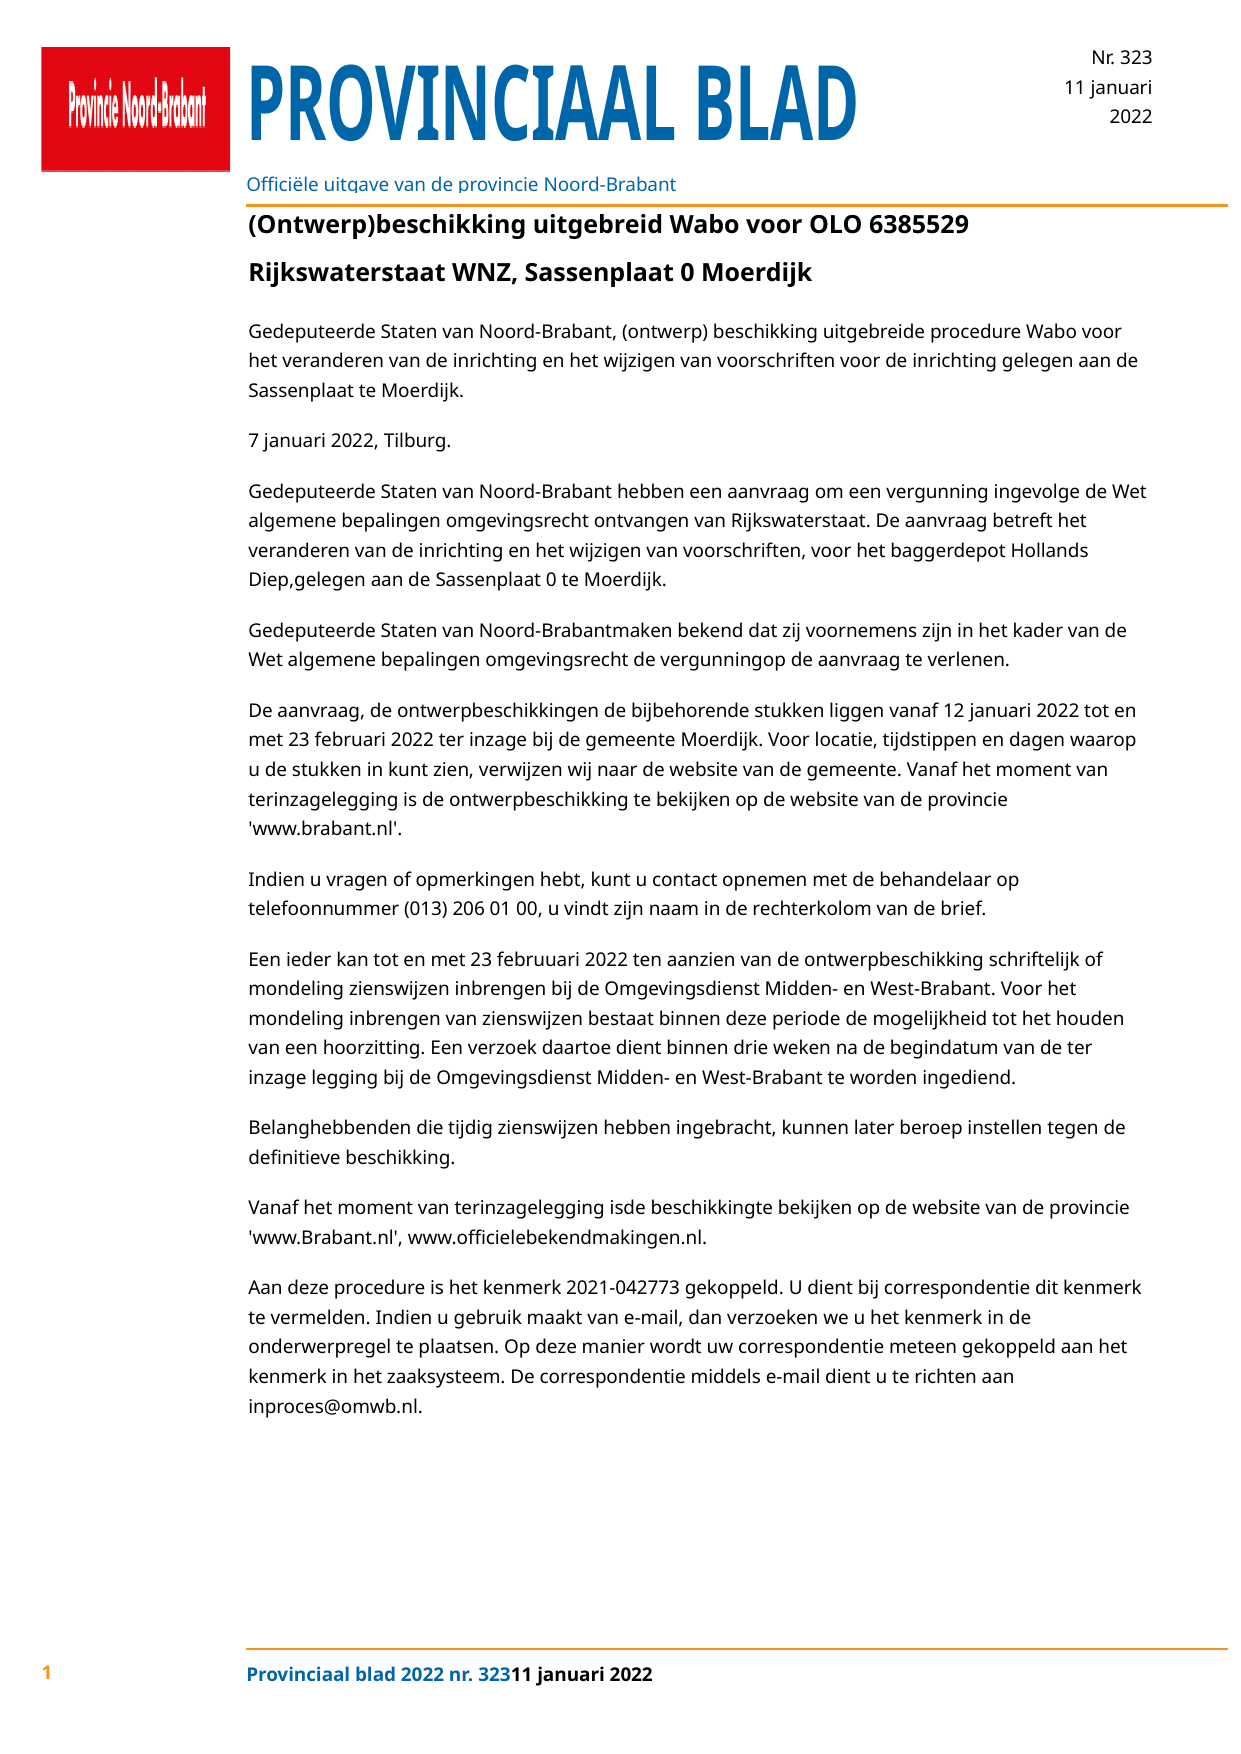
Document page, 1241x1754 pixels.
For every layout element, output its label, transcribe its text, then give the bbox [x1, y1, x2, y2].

text Vanaf het moment van terinzagelegging isde beschikkingte bekijken op de website van de provincie 'www.Brabant.nl', www.officielebekendmakingen.nl. [248, 1194, 1152, 1250]
text De aanvraag, de ontwerpbeschikkingen de bijbehorende stukken liggen vanaf 12 januari 2022 tot en met 23 februari 2022 ter inzage bij de gemeente Moerdijk. Voor locatie, tijdstippen en dagen waarop u de stukken in kunt zien, verwijzen wij naar de website van de gemeente. Vanaf het moment van terinzagelegging is de ontwerpbeschikking te bekijken op de website van de provincie 'www.brabant.nl'. [248, 697, 1152, 841]
text Een ieder kan tot en met 23 februuari 2022 ten aanzien van de ontwerpbeschikking schriftelijk of mondeling zienswijzen inbrengen bij de Omgevingsdienst Midden- en West-Brabant. Voor het mondeling inbrengen van zienswijzen bestaat binnen deze periode de mogelijkheid tot het houden van een hoorzitting. Een verzoek daartoe dient binnen drie weken na de begindatum van de ter inzage legging bij de Omgevingsdienst Midden- en West-Brabant te worden ingediend. [248, 946, 1152, 1090]
text Aan deze procedure is het kenmerk 2021-042773 gekoppeld. U dient bij correspondentie dit kenmerk te vermelden. Indien u gebruik maakt van e-mail, dan verzoeken we u het kenmerk in de onderwerpregel te plaatsen. Op deze manier wordt uw correspondentie meteen gekoppeld aan het kenmerk in het zaaksysteem. De correspondentie middels e-mail dient u te richten aan inproces@omwb.nl. [248, 1274, 1152, 1419]
text (Ontwerp)beschikking uitgebreid Wabo voor OLO 6385529 Rijkswaterstaat WNZ, Sassenplaat 0 Moerdijk [248, 207, 1152, 288]
picture [41, 47, 231, 172]
text Gedeputeerde Staten van Noord-Brabant hebben een aanvraag om een vergunning ingevolge de Wet algemene bepalingen omgevingsrecht ontvangen van Rijkswaterstaat. De aanvraag betreft het veranderen van de inrichting en het wijzigen van voorschriften, voor het baggerdepot Hollands Diep,gelegen aan de Sassenplaat 0 te Moerdijk. [248, 478, 1152, 592]
text Belanghebbenden die tijdig zienswijzen hebben ingebracht, kunnen later beroep instellen tegen de definitieve beschikking. [248, 1114, 1152, 1170]
text Gedeputeerde Staten van Noord-Brabantmaken bekend dat zij voornemens zijn in het kader van de Wet algemene bepalingen omgevingsrecht de vergunningop de aanvraag te verlenen. [248, 617, 1152, 672]
text Indien u vragen of opmerkingen hebt, kunt u contact opnemen met de behandelaar op telefoonnummer (013) 206 01 00, u vindt zijn naam in de rechterkolom van de brief. [248, 866, 1152, 921]
text Gedeputeerde Staten van Noord-Brabant, (ontwerp) beschikking uitgebreide procedure Wabo voor het veranderen van de inrichting en het wijzigen van voorschriften voor de inrichting gelegen aan de Sassenplaat te Moerdijk. [248, 318, 1152, 403]
text 7 januari 2022, Tilburg. [248, 427, 1152, 453]
